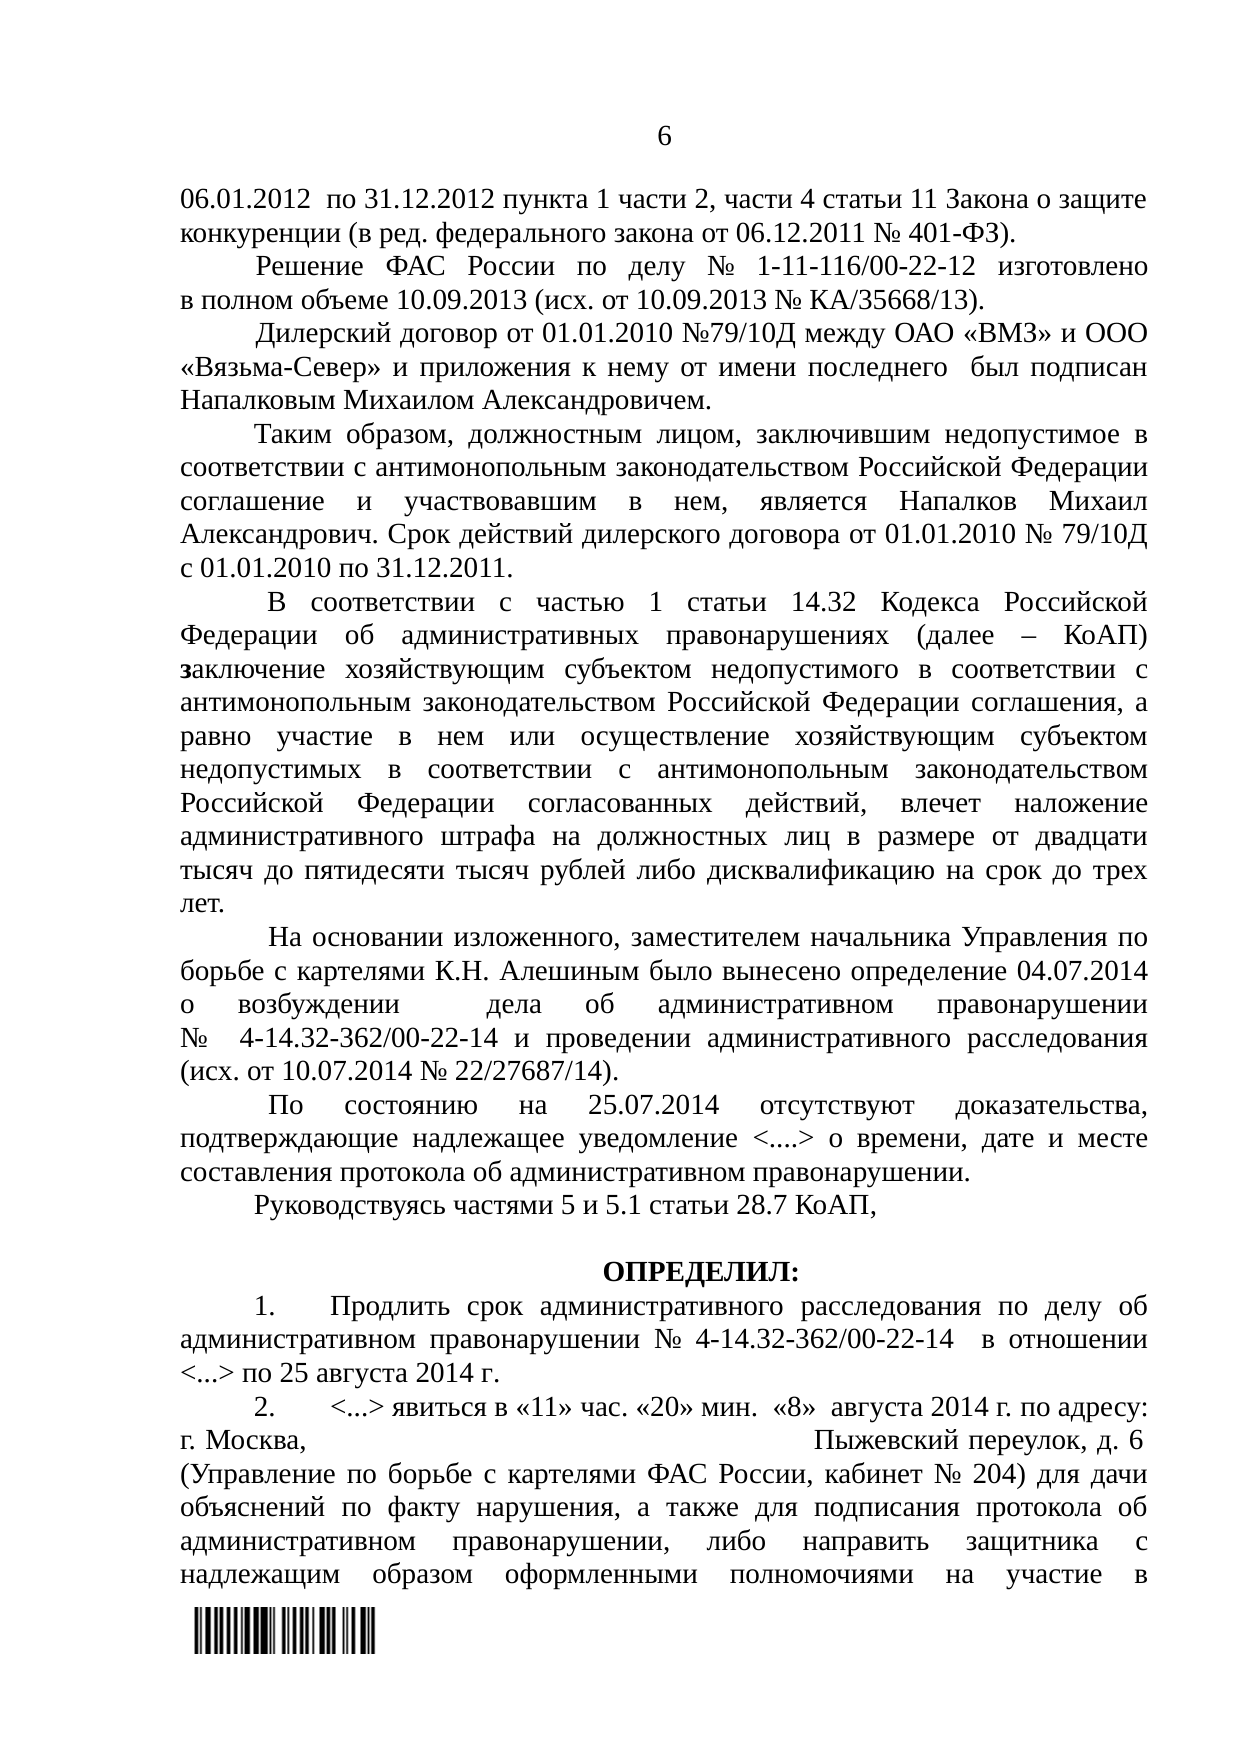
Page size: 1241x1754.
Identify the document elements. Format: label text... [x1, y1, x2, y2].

text В соответствии с частью 1 статьи 14.32 Кодекса Российской Федерации об административных правонарушениях (далее – КоАП) заключение хозяйствующим субъектом недопустимого в соответствии с антимонопольным законодательством Российской Федерации соглашения, а равно участие в нем или осуществление хозяйствующим субъектом недопустимых в соответствии с антимонопольным законодательством Российской Федерации согласованных действий, влечет наложение административного штрафа на должностных лиц в размере от двадцати тысяч до пятидесяти тысяч рублей либо дисквалификацию на срок до трех лет. [180, 584, 1149, 919]
text По состоянию на 25.07.2014 отсутствуют доказательства, подтверждающие надлежащее уведомление <....> о времени, дате и месте составления протокола об административном правонарушении. [180, 1087, 1149, 1187]
picture [179, 1607, 393, 1654]
text На основании изложенного, заместителем начальника Управления по борьбе с картелями К.Н. Алешиным было вынесено определение 04.07.2014 о возбуждении дела об административном правонарушении № 4-14.32-362/00-22-14 и проведении административного расследования (исх. от 10.07.2014 № 22/27687/14). [180, 919, 1149, 1087]
text Дилерский договор от 01.01.2010 №79/10Д между ОАО «ВМЗ» и ООО «Вязьма-Север» и приложения к нему от имени последнего был подписан Напалковым Михаилом Александровичем. [180, 315, 1149, 416]
text Руководствуясь частями 5 и 5.1 статьи 28.7 КоАП, [180, 1187, 1149, 1221]
text ОПРЕДЕЛИЛ: [180, 1254, 1149, 1288]
list Продлить срок административного расследования по делу об административном правонарушении № 4-14.32-362/00-22-14 в отношении <...> по 25 августа 2014 г. [180, 1288, 1149, 1389]
list <...> явиться в «11» час. «20» мин. «8» августа 2014 г. по адресу: г. Москва, Пыжевский переулок, д. 6 (Управление по борьбе с картелями ФАС России, кабинет № 204) для дачи объяснений по факту нарушения, а также для подписания протокола об административном правонарушении, либо направить защитника с надлежащим образом оформленными полномочиями на участие в [180, 1389, 1149, 1590]
text 06.01.2012 по 31.12.2012 пункта 1 части 2, части 4 статьи 11 Закона о защите конкуренции (в ред. федерального закона от 06.12.2011 № 401-ФЗ). [180, 181, 1149, 248]
text Таким образом, должностным лицом, заключившим недопустимое в соответствии с антимонопольным законодательством Российской Федерации соглашение и участвовавшим в нем, является Напалков Михаил Александрович. Срок действий дилерского договора от 01.01.2010 № 79/10Д с 01.01.2010 по 31.12.2011. [180, 416, 1149, 584]
text Решение ФАС России по делу № 1-11-116/00-22-12 изготовлено в полном объеме 10.09.2013 (исх. от 10.09.2013 № КА/35668/13). [180, 248, 1149, 315]
